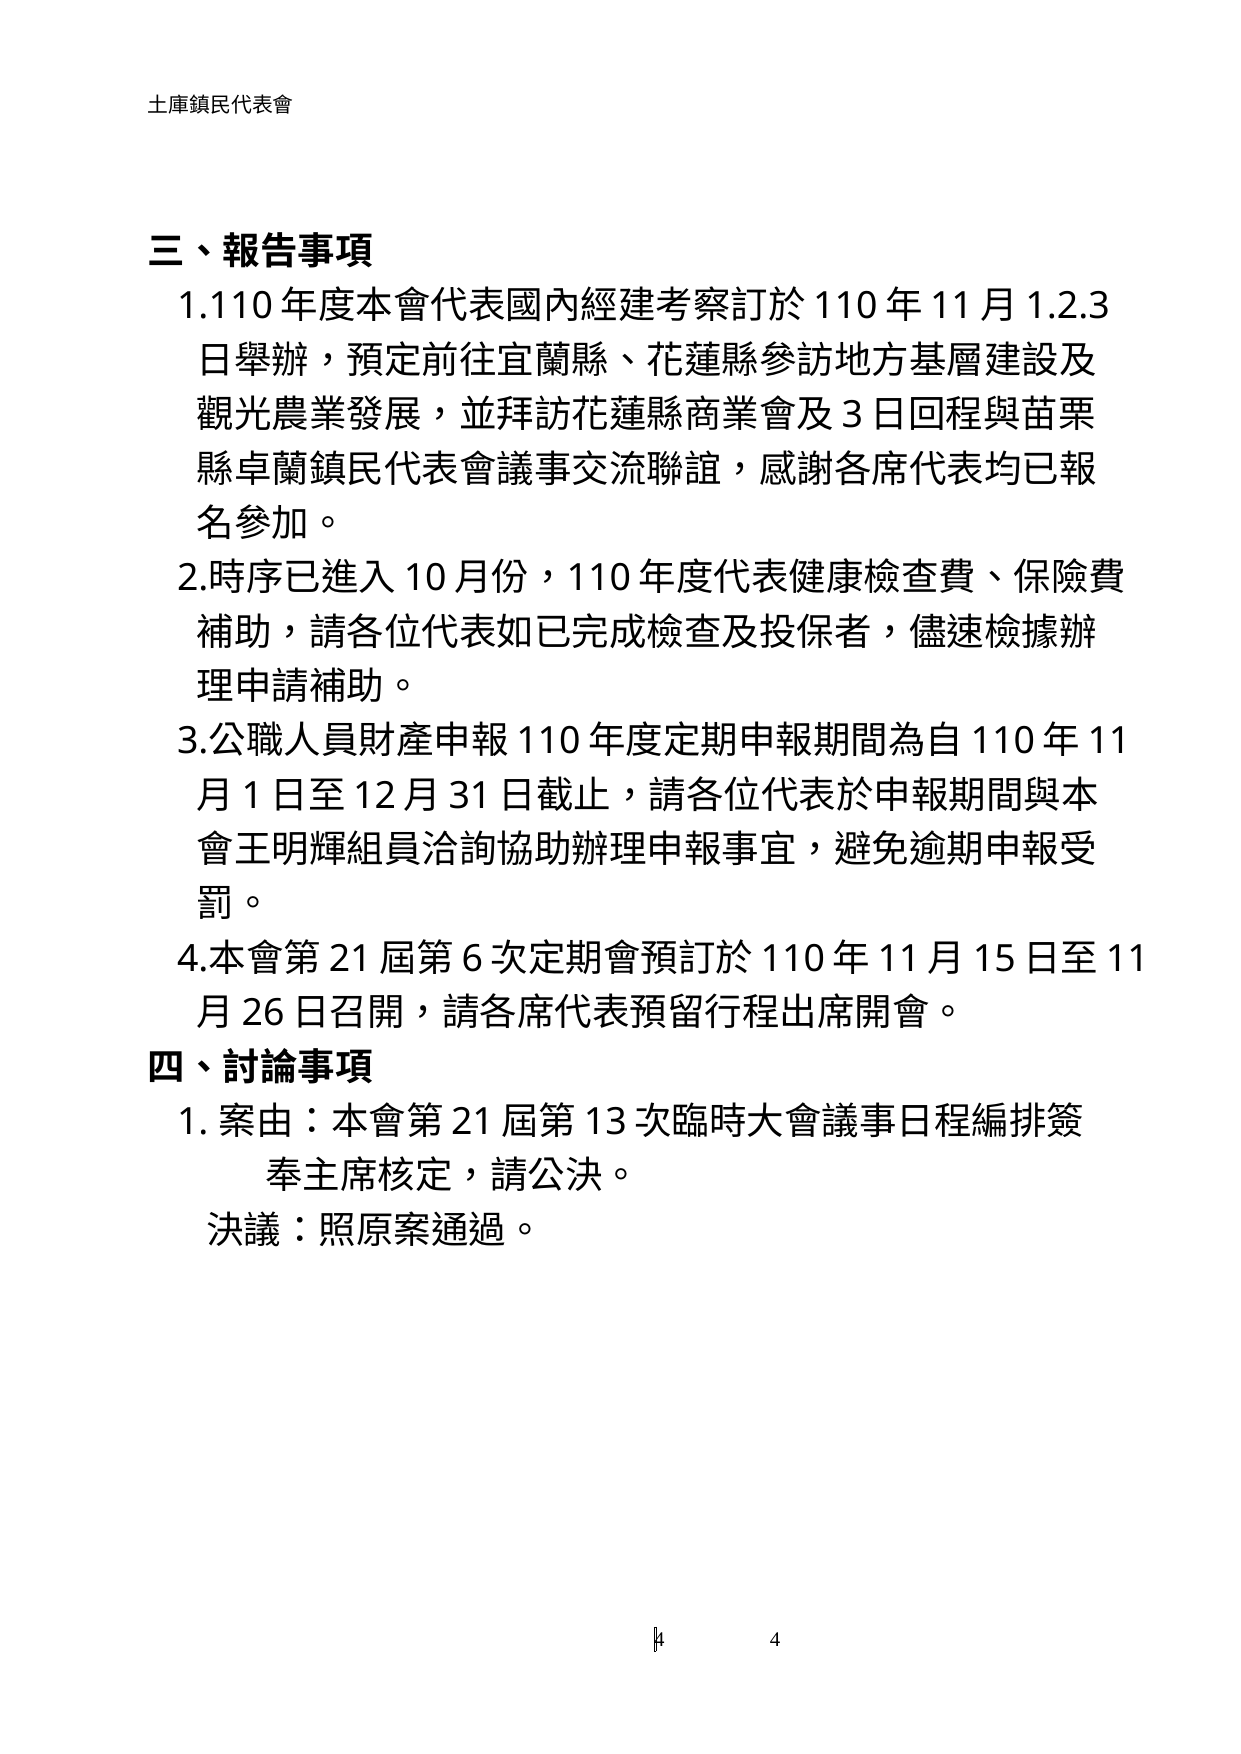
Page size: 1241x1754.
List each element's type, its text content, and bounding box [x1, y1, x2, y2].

text 日舉辦，預定前往宜蘭縣、花蓮縣參訪地方基層建設及 [148, 330, 1162, 384]
text 4.本會第21屆第6次定期會預訂於110年11月15日至11 [148, 927, 1162, 982]
text 補助，請各位代表如已完成檢查及投保者，儘速檢據辦 [148, 601, 1162, 656]
text 理申請補助。 [148, 656, 1162, 710]
text 三、報告事項 [148, 221, 1162, 275]
text 月1日至12月31日截止，請各位代表於申報期間與本 [148, 764, 1162, 819]
text 3.公職人員財產申報110年度定期申報期間為自110年11 [148, 710, 1162, 764]
text 2.時序已進入10月份，110年度代表健康檢查費、保險費 [148, 547, 1162, 601]
text 月26日召開，請各席代表預留行程出席開會。 [148, 982, 1162, 1036]
text 觀光農業發展，並拜訪花蓮縣商業會及3日回程與苗栗 [148, 384, 1162, 438]
text 四、討論事項 [148, 1036, 1162, 1091]
text 縣卓蘭鎮民代表會議事交流聯誼，感謝各席代表均已報 [148, 438, 1162, 493]
text 罰。 [148, 873, 1162, 927]
text 名參加。 [148, 493, 1162, 547]
text 1. 案由：本會第21屆第13次臨時大會議事日程編排簽 [148, 1091, 1162, 1145]
text 會王明輝組員洽詢協助辦理申報事宜，避免逾期申報受 [148, 819, 1162, 873]
text 1.110年度本會代表國內經建考察訂於110年11月1.2.3 [148, 275, 1162, 330]
text 決議：照原案通過。 [148, 1199, 1162, 1254]
text 奉主席核定，請公決。 [148, 1145, 1162, 1199]
